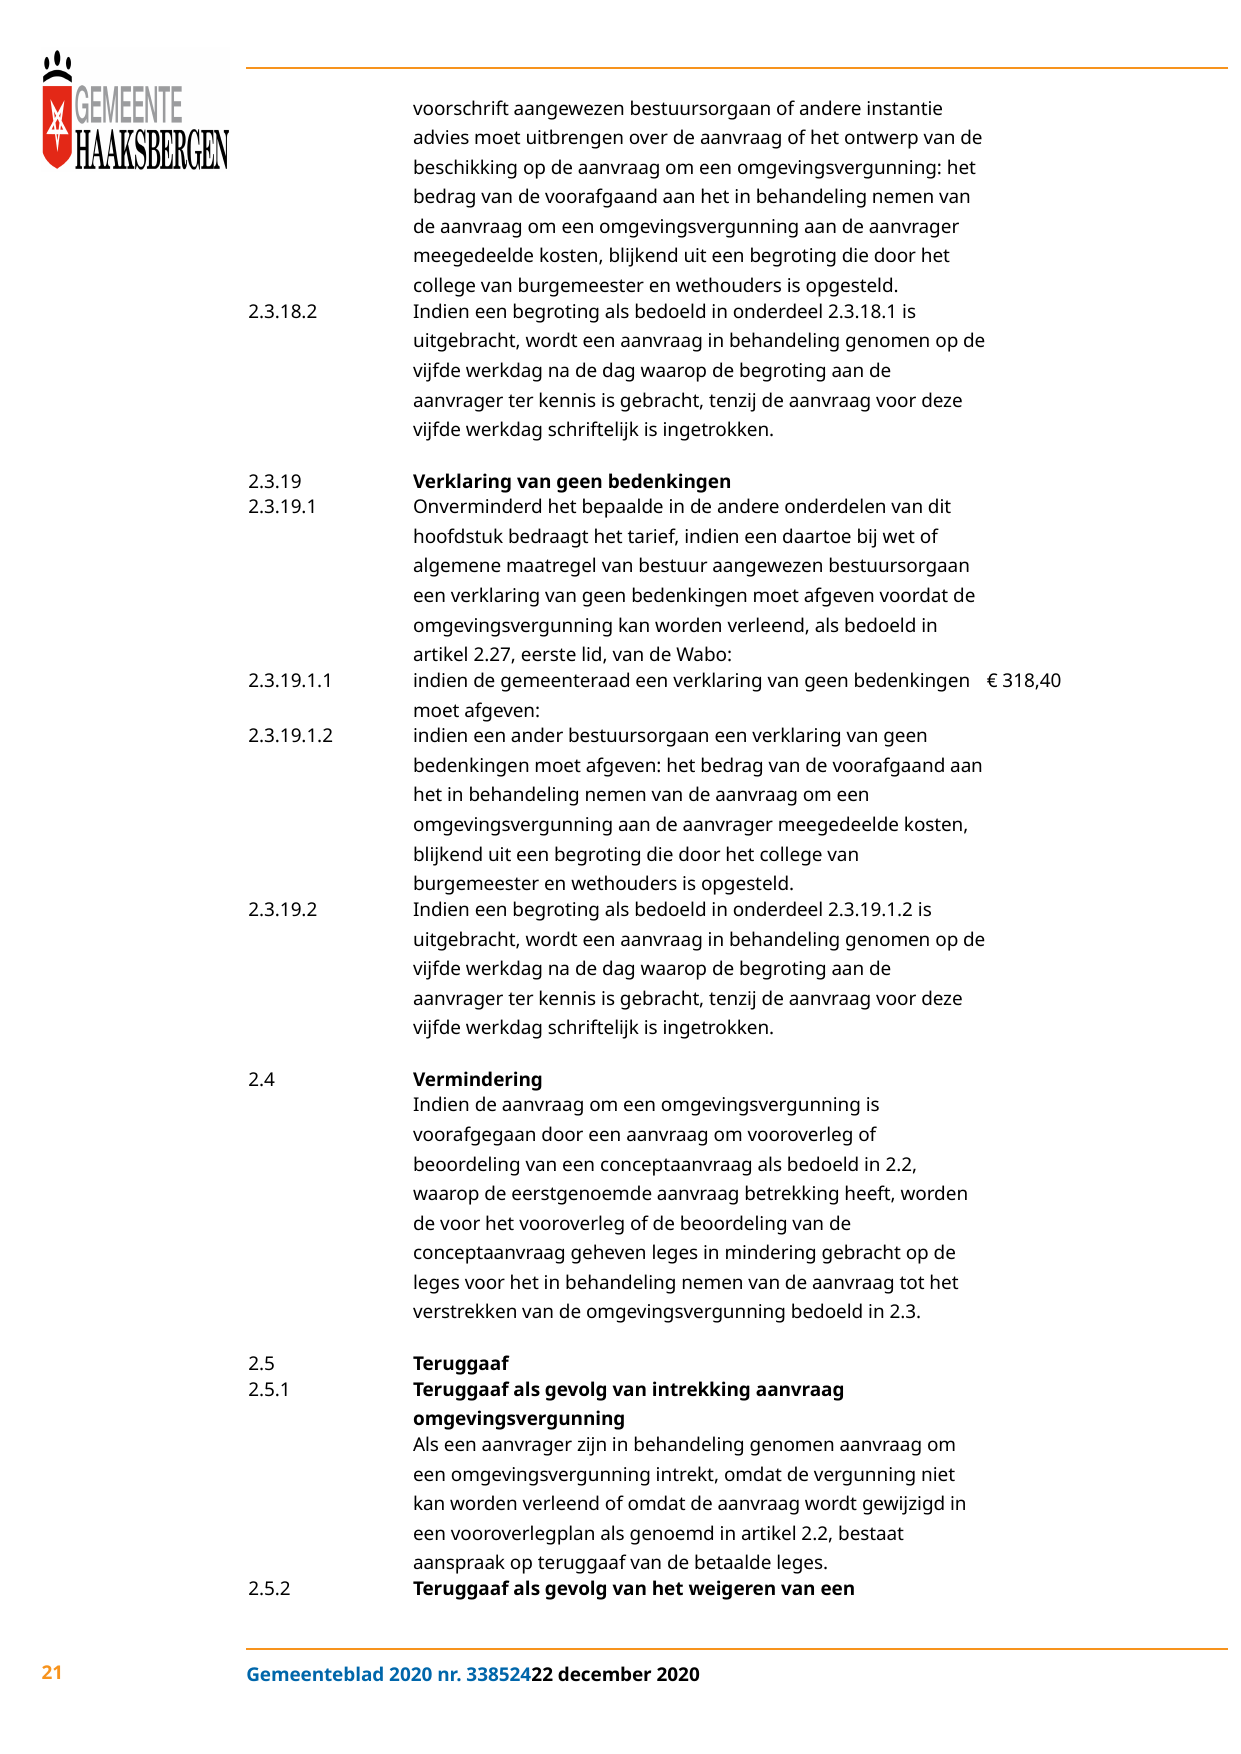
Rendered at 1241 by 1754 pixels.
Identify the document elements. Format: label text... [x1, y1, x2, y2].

table_cell [987, 468, 1152, 493]
table_cell [987, 298, 1152, 442]
table_cell € 318,40 [987, 667, 1152, 722]
table_cell [987, 1092, 1152, 1324]
table_cell [987, 1376, 1152, 1431]
table_cell [987, 1325, 1152, 1350]
table_cell 2.3.19.1 [248, 494, 413, 667]
table_cell Onverminderd het bepaalde in de andere onderdelen van dit hoofdstuk bedraagt het tarief, indien een daartoe bij wet of algemene maatregel van bestuur aangewezen bestuursorgaan een verklaring van geen bedenkingen moet afgeven voordat de omgevingsvergunning kan worden verleend, als bedoeld in artikel 2.27, eerste lid, van de Wabo: [413, 494, 987, 667]
table_cell 2.5.1 [248, 1376, 413, 1431]
table_cell 2.5.2 [248, 1575, 413, 1601]
table_cell 2.3.19.1.2 [248, 723, 413, 896]
table_cell [413, 442, 987, 468]
table_cell [987, 95, 1152, 298]
table_cell [987, 494, 1152, 667]
table_cell [413, 1040, 987, 1066]
table_cell 2.3.18.2 [248, 298, 413, 442]
table_cell [248, 1431, 413, 1575]
table_cell [987, 1350, 1152, 1376]
table_cell Verklaring van geen bedenkingen [413, 468, 987, 493]
table_cell Indien de aanvraag om een omgevingsvergunning is voorafgegaan door een aanvraag om vooroverleg of beoordeling van een conceptaanvraag als bedoeld in 2.2, waarop de eerstgenoemde aanvraag betrekking heeft, worden de voor het vooroverleg of de beoordeling van de conceptaanvraag geheven leges in mindering gebracht op de leges voor het in behandeling nemen van de aanvraag tot het verstrekken van de omgevingsvergunning bedoeld in 2.3. [413, 1092, 987, 1324]
table_cell [987, 1040, 1152, 1066]
table_cell 2.3.19.2 [248, 896, 413, 1040]
table_cell Teruggaaf als gevolg van het weigeren van een [413, 1575, 987, 1601]
table_cell Teruggaaf [413, 1350, 987, 1376]
table_cell [248, 95, 413, 298]
table_cell Teruggaaf als gevolg van intrekking aanvraag omgevingsvergunning [413, 1376, 987, 1431]
table_cell 2.3.19 [248, 468, 413, 493]
table_cell [248, 1325, 413, 1350]
table_cell [987, 1066, 1152, 1092]
table_cell Vermindering [413, 1066, 987, 1092]
table_cell Indien een begroting als bedoeld in onderdeel 2.3.18.1 is uitgebracht, wordt een aanvraag in behandeling genomen op de vijfde werkdag na de dag waarop de begroting aan de aanvrager ter kennis is gebracht, tenzij de aanvraag voor deze vijfde werkdag schriftelijk is ingetrokken. [413, 298, 987, 442]
table_cell [987, 896, 1152, 1040]
table_cell [248, 1092, 413, 1324]
table_cell Als een aanvrager zijn in behandeling genomen aanvraag om een omgevingsvergunning intrekt, omdat de vergunning niet kan worden verleend of omdat de aanvraag wordt gewijzigd in een vooroverlegplan als genoemd in artikel 2.2, bestaat aanspraak op teruggaaf van de betaalde leges. [413, 1431, 987, 1575]
table_cell voorschrift aangewezen bestuursorgaan of andere instantie advies moet uitbrengen over de aanvraag of het ontwerp van de beschikking op de aanvraag om een omgevingsvergunning: het bedrag van de voorafgaand aan het in behandeling nemen van de aanvraag om een omgevingsvergunning aan de aanvrager meegedeelde kosten, blijkend uit een begroting die door het college van burgemeester en wethouders is opgesteld. [413, 95, 987, 298]
table_cell [987, 723, 1152, 896]
table_cell [413, 1325, 987, 1350]
table_cell [987, 1575, 1152, 1601]
table_cell [987, 442, 1152, 468]
table_cell 2.5 [248, 1350, 413, 1376]
table_cell indien een ander bestuursorgaan een verklaring van geen bedenkingen moet afgeven: het bedrag van de voorafgaand aan het in behandeling nemen van de aanvraag om een omgevingsvergunning aan de aanvrager meegedeelde kosten, blijkend uit een begroting die door het college van burgemeester en wethouders is opgesteld. [413, 723, 987, 896]
table_cell 2.3.19.1.1 [248, 667, 413, 722]
table_cell [248, 442, 413, 468]
table_cell indien de gemeenteraad een verklaring van geen bedenkingen moet afgeven: [413, 667, 987, 722]
table_cell [987, 1431, 1152, 1575]
picture [41, 47, 231, 172]
table_cell 2.4 [248, 1066, 413, 1092]
table_cell [248, 1040, 413, 1066]
table_cell Indien een begroting als bedoeld in onderdeel 2.3.19.1.2 is uitgebracht, wordt een aanvraag in behandeling genomen op de vijfde werkdag na de dag waarop de begroting aan de aanvrager ter kennis is gebracht, tenzij de aanvraag voor deze vijfde werkdag schriftelijk is ingetrokken. [413, 896, 987, 1040]
